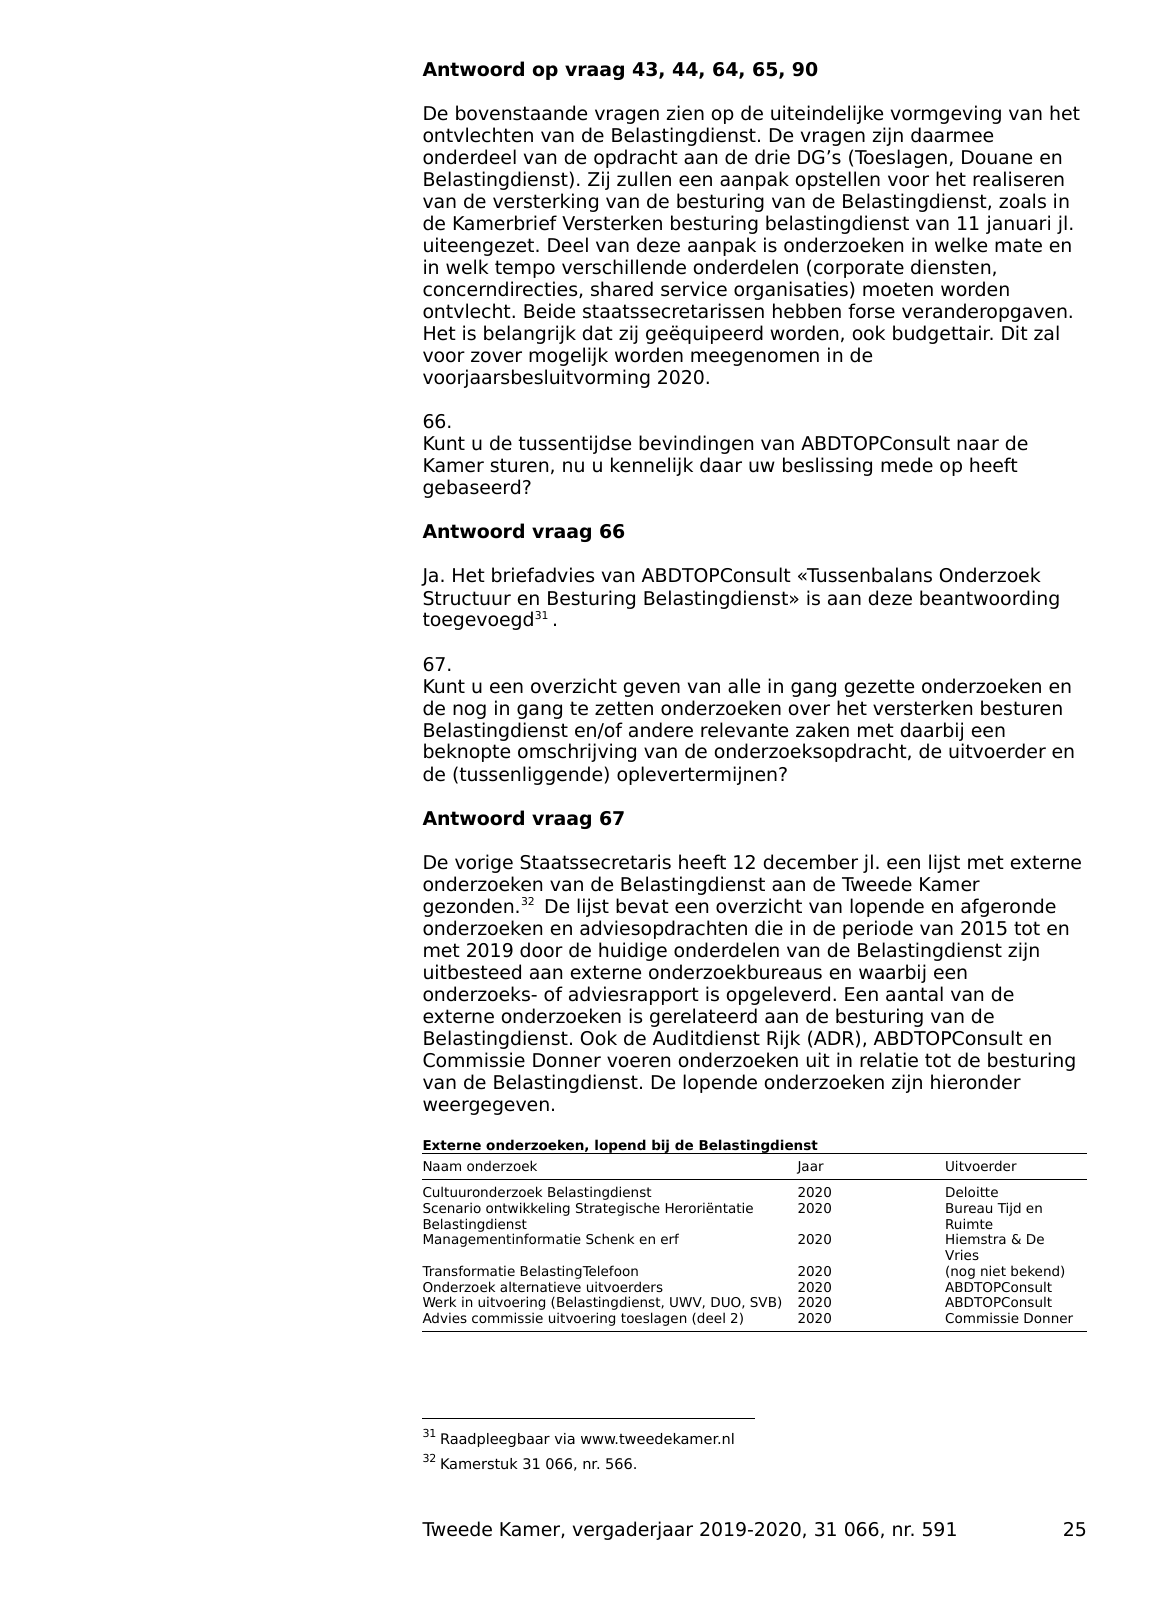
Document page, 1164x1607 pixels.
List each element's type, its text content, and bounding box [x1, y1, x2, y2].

table_cell Onderzoek alternatieve uitvoerders [422, 1279, 791, 1295]
table_cell 2020 [791, 1232, 939, 1264]
table_cell 2020 [791, 1201, 939, 1232]
subtitle Antwoord vraag 66 [422, 521, 1087, 543]
table_cell ABDTOPConsult [939, 1279, 1087, 1295]
subtitle Antwoord op vraag 43, 44, 64, 65, 90 [422, 59, 1087, 81]
table_cell Commissie Donner [939, 1311, 1087, 1331]
table_cell Hiemstra & De Vries [939, 1232, 1087, 1264]
text Kunt u de tussentijdse bevindingen van ABDTOPConsult naar de Kamer sturen, nu u kennelijk daar uw beslissing mede op heeft gebaseerd? [422, 433, 1087, 499]
table_cell Transformatie BelastingTelefoon [422, 1264, 791, 1279]
table_cell 2020 [791, 1311, 939, 1331]
table_cell ABDTOPConsult [939, 1295, 1087, 1311]
text 66. [422, 411, 1087, 433]
table_cell Naam onderzoek [422, 1154, 791, 1179]
table_cell Cultuuronderzoek Belastingdienst [422, 1180, 791, 1201]
table_cell 2020 [791, 1180, 939, 1201]
table_cell Bureau Tijd en Ruimte [939, 1201, 1087, 1232]
table_header Externe onderzoeken, lopend bij de Belastingdienst [422, 1138, 1087, 1153]
table_cell 2020 [791, 1295, 939, 1311]
subtitle Antwoord vraag 67 [422, 808, 1087, 829]
table_cell (nog niet bekend) [939, 1264, 1087, 1279]
table_cell Scenario ontwikkeling Strategische Heroriëntatie Belastingdienst [422, 1201, 791, 1232]
table_cell Werk in uitvoering (Belastingdienst, UWV, DUO, SVB) [422, 1295, 791, 1311]
text Ja. Het briefadvies van ABDTOPConsult «Tussenbalans Onderzoek Structuur en Besturing Belastingdienst» is aan deze beantwoording toegevoegd. [422, 565, 1087, 631]
text Raadpleegbaar via www.tweedekamer.nl [422, 1427, 1087, 1449]
table_cell Advies commissie uitvoering toeslagen (deel 2) [422, 1311, 791, 1331]
text Kunt u een overzicht geven van alle in gang gezette onderzoeken en de nog in gang te zetten onderzoeken over het versterken besturen Belastingdienst en/of andere relevante zaken met daarbij een beknopte omschrijving van de onderzoeksopdracht, de uitvoerder en de (tussenliggende) oplevertermijnen? [422, 676, 1087, 785]
table_cell 2020 [791, 1279, 939, 1295]
table_cell Deloitte [939, 1180, 1087, 1201]
text De bovenstaande vragen zien op de uiteindelijke vormgeving van het ontvlechten van de Belastingdienst. De vragen zijn daarmee onderdeel van de opdracht aan de drie DG’s (Toeslagen, Douane en Belastingdienst). Zij zullen een aanpak opstellen voor het realiseren van de versterking van de besturing van de Belastingdienst, zoals in de Kamerbrief Versterken besturing belastingdienst van 11 januari jl. uiteengezet. Deel van deze aanpak is onderzoeken in welke mate en in welk tempo verschillende onderdelen (corporate diensten, concerndirecties, shared service organisaties) moeten worden ontvlecht. Beide staatssecretarissen hebben forse veranderopgaven. Het is belangrijk dat zij geëquipeerd worden, ook budgettair. Dit zal voor zover mogelijk worden meegenomen in de voorjaarsbesluitvorming 2020. [422, 103, 1087, 389]
table_cell 2020 [791, 1264, 939, 1279]
text De vorige Staatssecretaris heeft 12 december jl. een lijst met externe onderzoeken van de Belastingdienst aan de Tweede Kamer gezonden. De lijst bevat een overzicht van lopende en afgeronde onderzoeken en adviesopdrachten die in de periode van 2015 tot en met 2019 door de huidige onderdelen van de Belastingdienst zijn uitbesteed aan externe onderzoekbureaus en waarbij een onderzoeks- of adviesrapport is opgeleverd. Een aantal van de externe onderzoeken is gerelateerd aan de besturing van de Belastingdienst. Ook de Auditdienst Rijk (ADR), ABDTOPConsult en Commissie Donner voeren onderzoeken uit in relatie tot de besturing van de Belastingdienst. De lopende onderzoeken zijn hieronder weergegeven. [422, 852, 1087, 1116]
table_cell Uitvoerder [939, 1154, 1087, 1179]
text 67. [422, 653, 1087, 676]
table_cell Jaar [791, 1154, 939, 1179]
text Kamerstuk 31 066, nr. 566. [422, 1452, 1087, 1474]
table_cell Managementinformatie Schenk en erf [422, 1232, 791, 1264]
